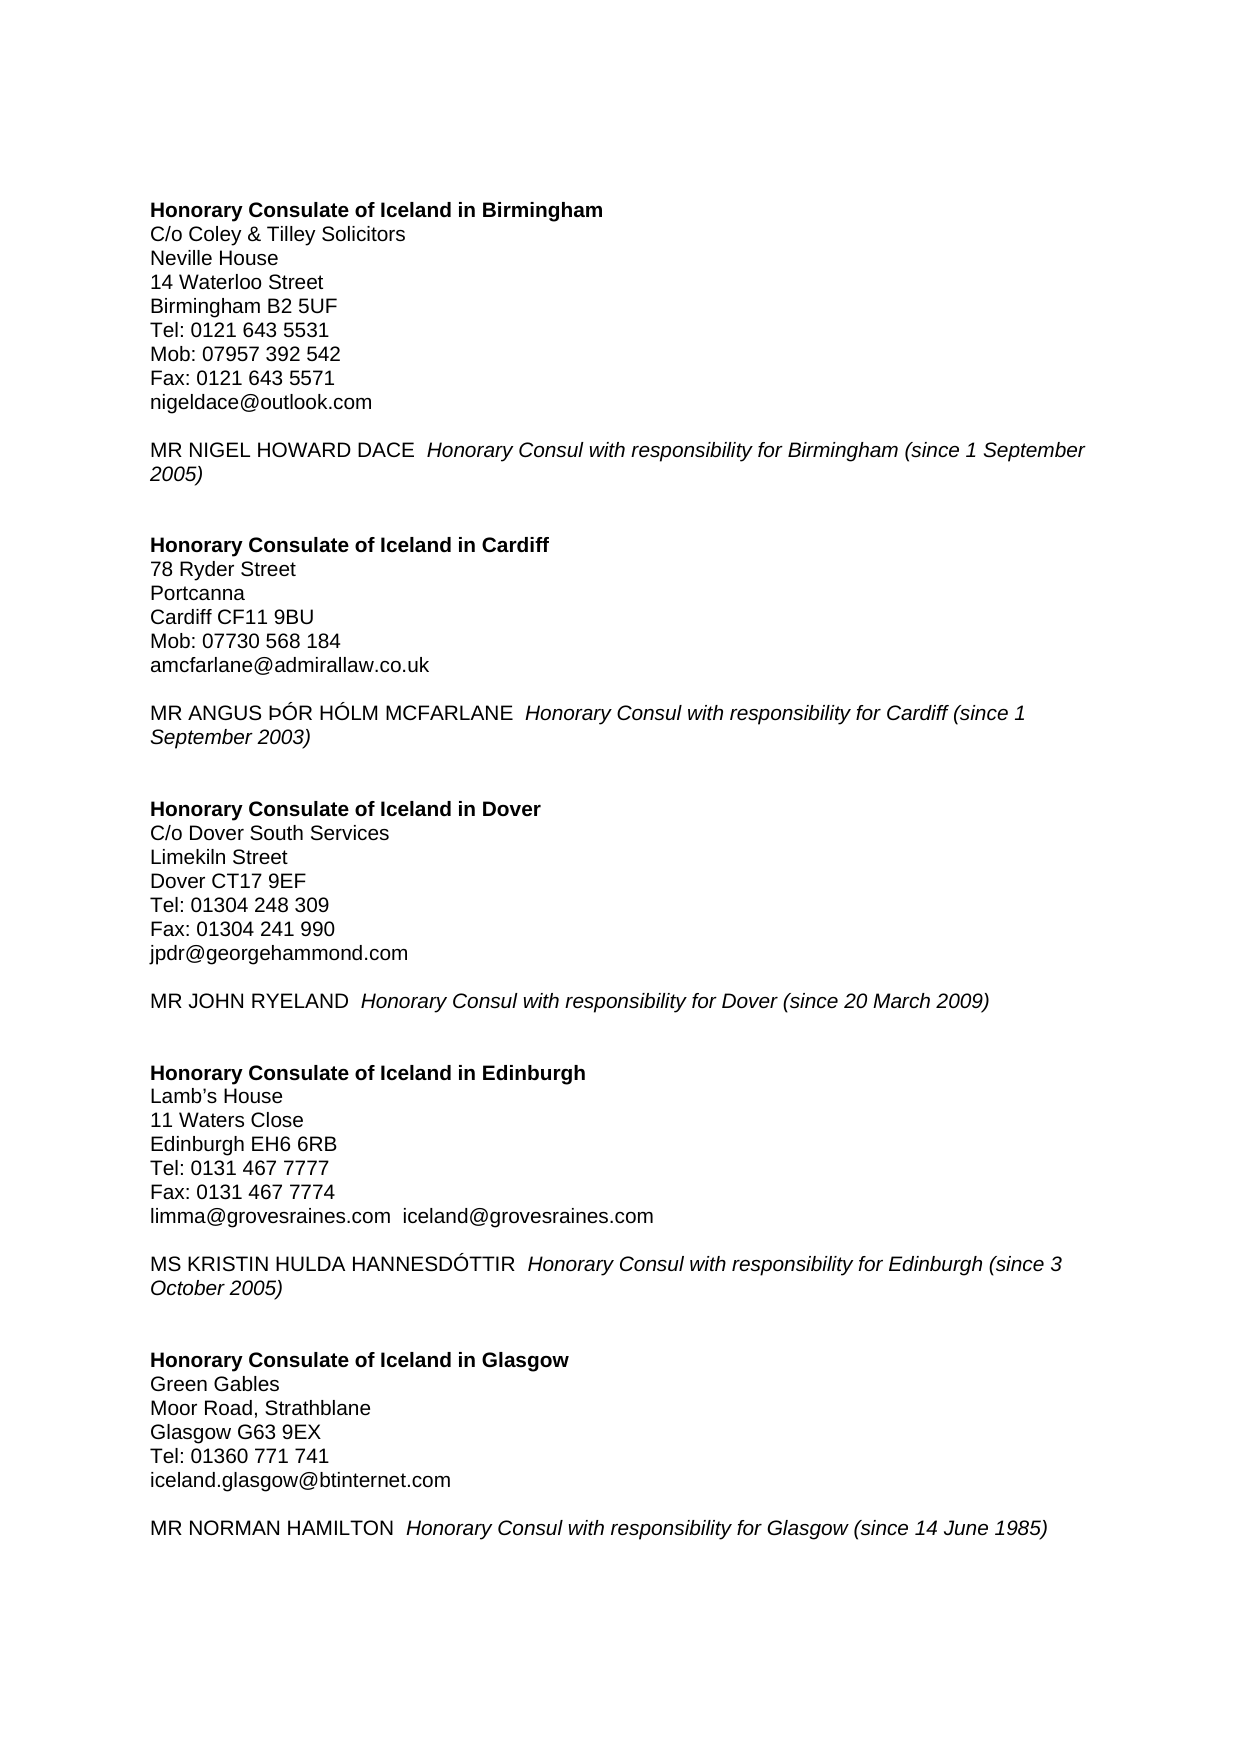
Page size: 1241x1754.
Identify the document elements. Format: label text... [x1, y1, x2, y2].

text Lamb’s House [150, 1084, 1090, 1108]
text amcfarlane@admirallaw.co.uk [150, 653, 1090, 677]
text Portcanna [150, 581, 1090, 605]
text Tel: 0121 643 5531 [150, 318, 1090, 342]
text Mob: 07957 392 542 [150, 342, 1090, 366]
text Honorary Consulate of Iceland in Glasgow [150, 1348, 1090, 1372]
text MR NORMAN HAMILTON Honorary Consul with responsibility for Glasgow (since 14 June 1985) [150, 1516, 1090, 1539]
text 14 Waterloo Street [150, 270, 1090, 294]
text 11 Waters Close [150, 1108, 1090, 1132]
text Neville House [150, 246, 1090, 270]
text Dover CT17 9EF [150, 869, 1090, 893]
text 78 Ryder Street [150, 557, 1090, 581]
text Tel: 01304 248 309 [150, 893, 1090, 917]
text Honorary Consulate of Iceland in Dover [150, 797, 1090, 821]
text Moor Road, Strathblane [150, 1396, 1090, 1420]
text Honorary Consulate of Iceland in Edinburgh [150, 1060, 1090, 1084]
text limma@grovesraines.com iceland@grovesraines.com [150, 1204, 1090, 1228]
text Cardiff CF11 9BU [150, 605, 1090, 629]
text MR NIGEL HOWARD DACE Honorary Consul with responsibility for Birmingham (since 1 September 2005) [150, 437, 1090, 485]
text Honorary Consulate of Iceland in Birmingham [150, 198, 1090, 222]
text C/o Dover South Services [150, 821, 1090, 845]
text nigeldace@outlook.com [150, 389, 1090, 413]
text MR JOHN RYELAND Honorary Consul with responsibility for Dover (since 20 March 2009) [150, 988, 1090, 1012]
text MS KRISTIN HULDA HANNESDÓTTIR Honorary Consul with responsibility for Edinburgh (since 3 October 2005) [150, 1252, 1090, 1300]
text Tel: 01360 771 741 [150, 1444, 1090, 1468]
text Edinburgh EH6 6RB [150, 1132, 1090, 1156]
text Mob: 07730 568 184 [150, 629, 1090, 653]
text jpdr@georgehammond.com [150, 941, 1090, 964]
text Tel: 0131 467 7777 [150, 1156, 1090, 1180]
text Green Gables [150, 1372, 1090, 1396]
text Limekiln Street [150, 845, 1090, 869]
text iceland.glasgow@btinternet.com [150, 1468, 1090, 1492]
text Birmingham B2 5UF [150, 294, 1090, 318]
text Fax: 0131 467 7774 [150, 1180, 1090, 1204]
text Fax: 01304 241 990 [150, 917, 1090, 941]
text Honorary Consulate of Iceland in Cardiff [150, 533, 1090, 557]
text MR ANGUS ÞÓR HÓLM MCFARLANE Honorary Consul with responsibility for Cardiff (since 1 September 2003) [150, 701, 1090, 749]
text C/o Coley & Tilley Solicitors [150, 222, 1090, 246]
text Glasgow G63 9EX [150, 1420, 1090, 1444]
text Fax: 0121 643 5571 [150, 366, 1090, 389]
